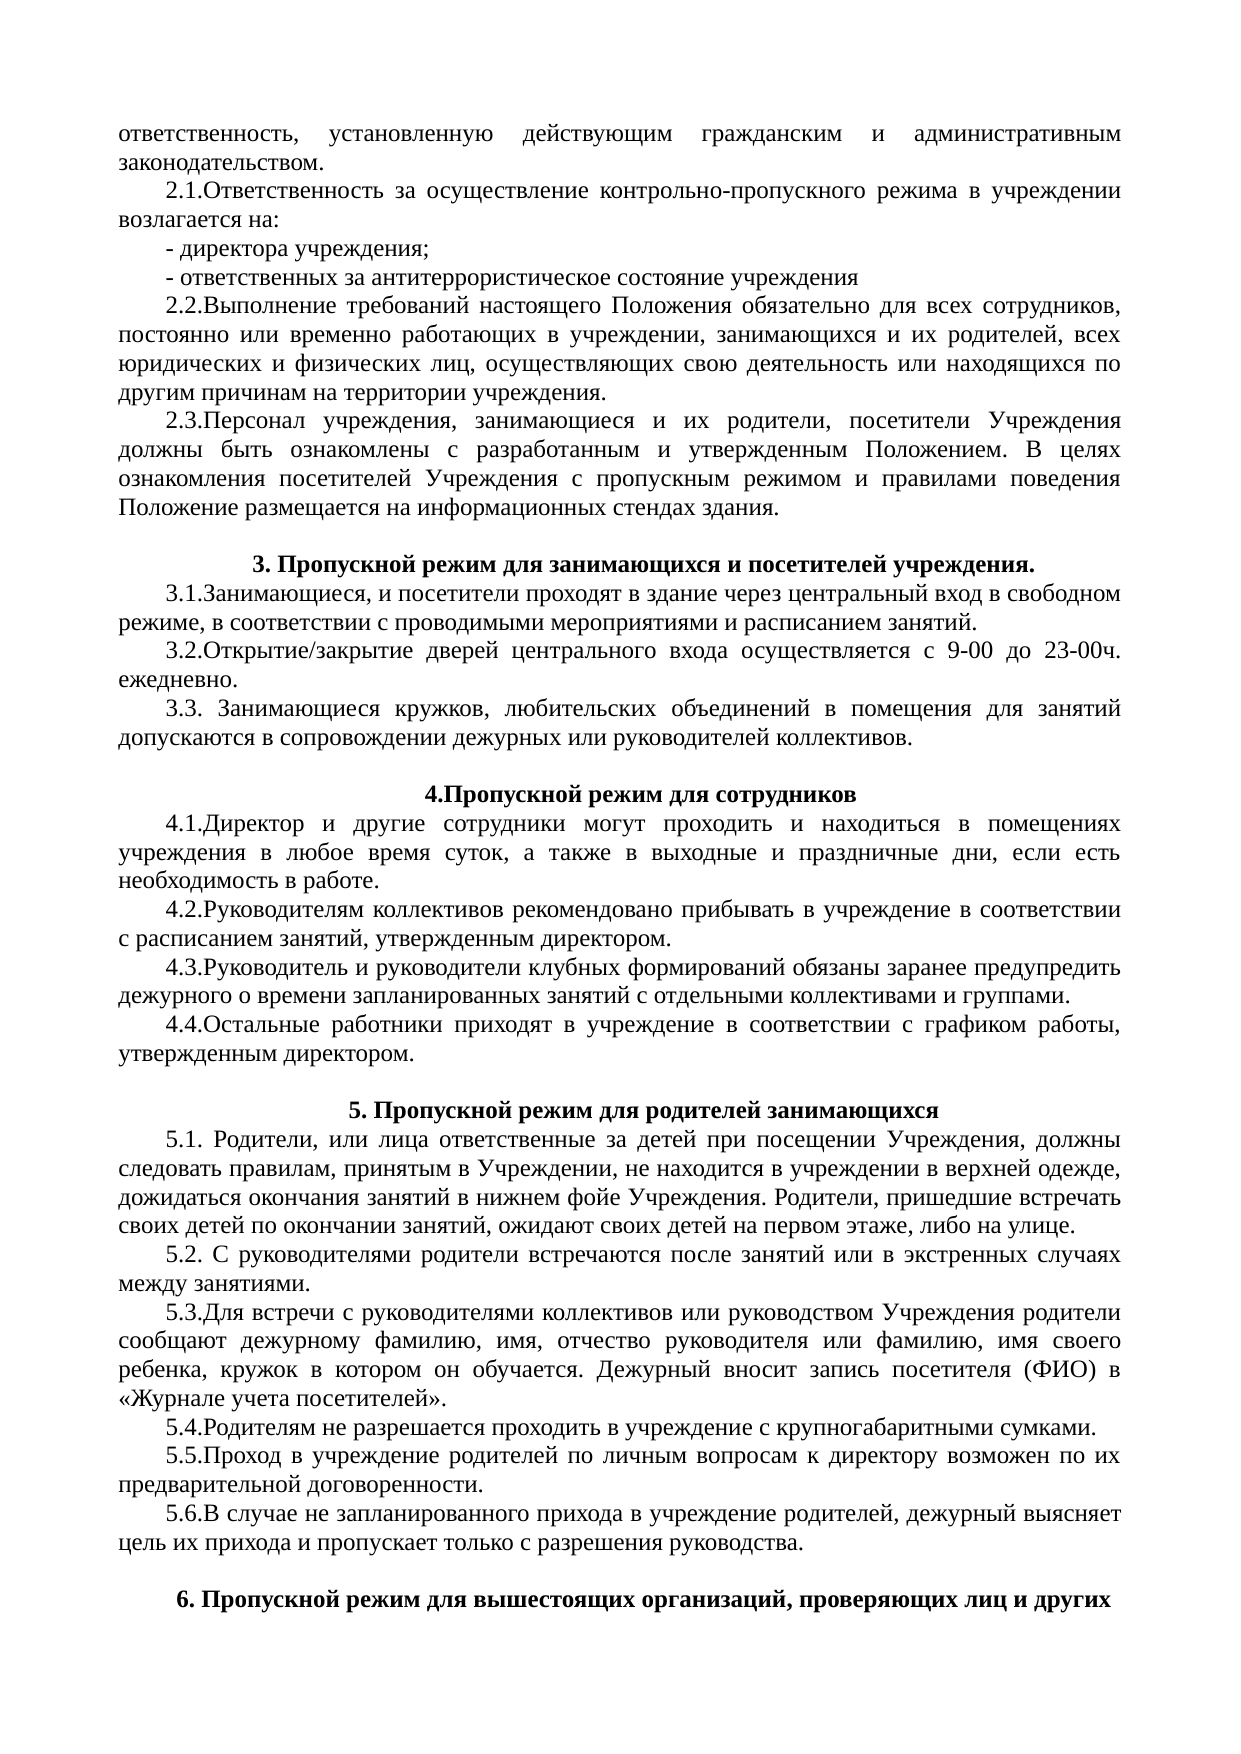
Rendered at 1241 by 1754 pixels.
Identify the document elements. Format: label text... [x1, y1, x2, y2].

text 5. Пропускной режим для родителей занимающихся [118, 1096, 1122, 1124]
text 5.6.В случае не запланированного прихода в учреждение родителей, дежурный выясняет цель их прихода и пропускает только с разрешения руководства. [118, 1498, 1122, 1556]
text 4.1.Директор и другие сотрудники могут проходить и находиться в помещениях учреждения в любое время суток, а также в выходные и праздничные дни, если есть необходимость в работе. [118, 808, 1122, 894]
text - ответственных за антитеррористическое состояние учреждения [118, 262, 1122, 291]
text 5.4.Родителям не разрешается проходить в учреждение с крупногабаритными сумками. [118, 1412, 1122, 1441]
text 5.5.Проход в учреждение родителей по личным вопросам к директору возможен по их предварительной договоренности. [118, 1441, 1122, 1498]
text 4.Пропускной режим для сотрудников [118, 779, 1122, 808]
text 4.4.Остальные работники приходят в учреждение в соответствии с графиком работы, утвержденным директором. [118, 1009, 1122, 1067]
text 3.1.Занимающиеся, и посетители проходят в здание через центральный вход в свободном режиме, в соответствии с проводимыми мероприятиями и расписанием занятий. [118, 578, 1122, 636]
text 2.2.Выполнение требований настоящего Положения обязательно для всех сотрудников, постоянно или временно работающих в учреждении, занимающихся и их родителей, всех юридических и физических лиц, осуществляющих свою деятельность или находящихся по другим причинам на территории учреждения. [118, 291, 1122, 406]
text 3.3. Занимающиеся кружков, любительских объединений в помещения для занятий допускаются в сопровождении дежурных или руководителей коллективов. [118, 693, 1122, 751]
text - директора учреждения; [118, 233, 1122, 262]
text 2.3.Персонал учреждения, занимающиеся и их родители, посетители Учреждения должны быть ознакомлены с разработанным и утвержденным Положением. В целях ознакомления посетителей Учреждения с пропускным режимом и правилами поведения Положение размещается на информационных стендах здания. [118, 406, 1122, 521]
text ответственность, установленную действующим гражданским и административным законодательством. [118, 118, 1122, 176]
text 5.3.Для встречи с руководителями коллективов или руководством Учреждения родители сообщают дежурному фамилию, имя, отчество руководителя или фамилию, имя своего ребенка, кружок в котором он обучается. Дежурный вносит запись посетителя (ФИО) в «Журнале учета посетителей». [118, 1297, 1122, 1412]
text 6. Пропускной режим для вышестоящих организаций, проверяющих лиц и других [118, 1584, 1122, 1613]
text 4.2.Руководителям коллективов рекомендовано прибывать в учреждение в соответствии с расписанием занятий, утвержденным директором. [118, 894, 1122, 952]
text 5.2. С руководителями родители встречаются после занятий или в экстренных случаях между занятиями. [118, 1239, 1122, 1297]
text 5.1. Родители, или лица ответственные за детей при посещении Учреждения, должны следовать правилам, принятым в Учреждении, не находится в учреждении в верхней одежде, дожидаться окончания занятий в нижнем фойе Учреждения. Родители, пришедшие встречать своих детей по окончании занятий, ожидают своих детей на первом этаже, либо на улице. [118, 1124, 1122, 1239]
text 3. Пропускной режим для занимающихся и посетителей учреждения. [118, 549, 1122, 578]
text 4.3.Руководитель и руководители клубных формирований обязаны заранее предупредить дежурного о времени запланированных занятий с отдельными коллективами и группами. [118, 952, 1122, 1009]
text 2.1.Ответственность за осуществление контрольно-пропускного режима в учреждении возлагается на: [118, 176, 1122, 233]
text 3.2.Открытие/закрытие дверей центрального входа осуществляется с 9-00 до 23-00ч. ежедневно. [118, 636, 1122, 693]
